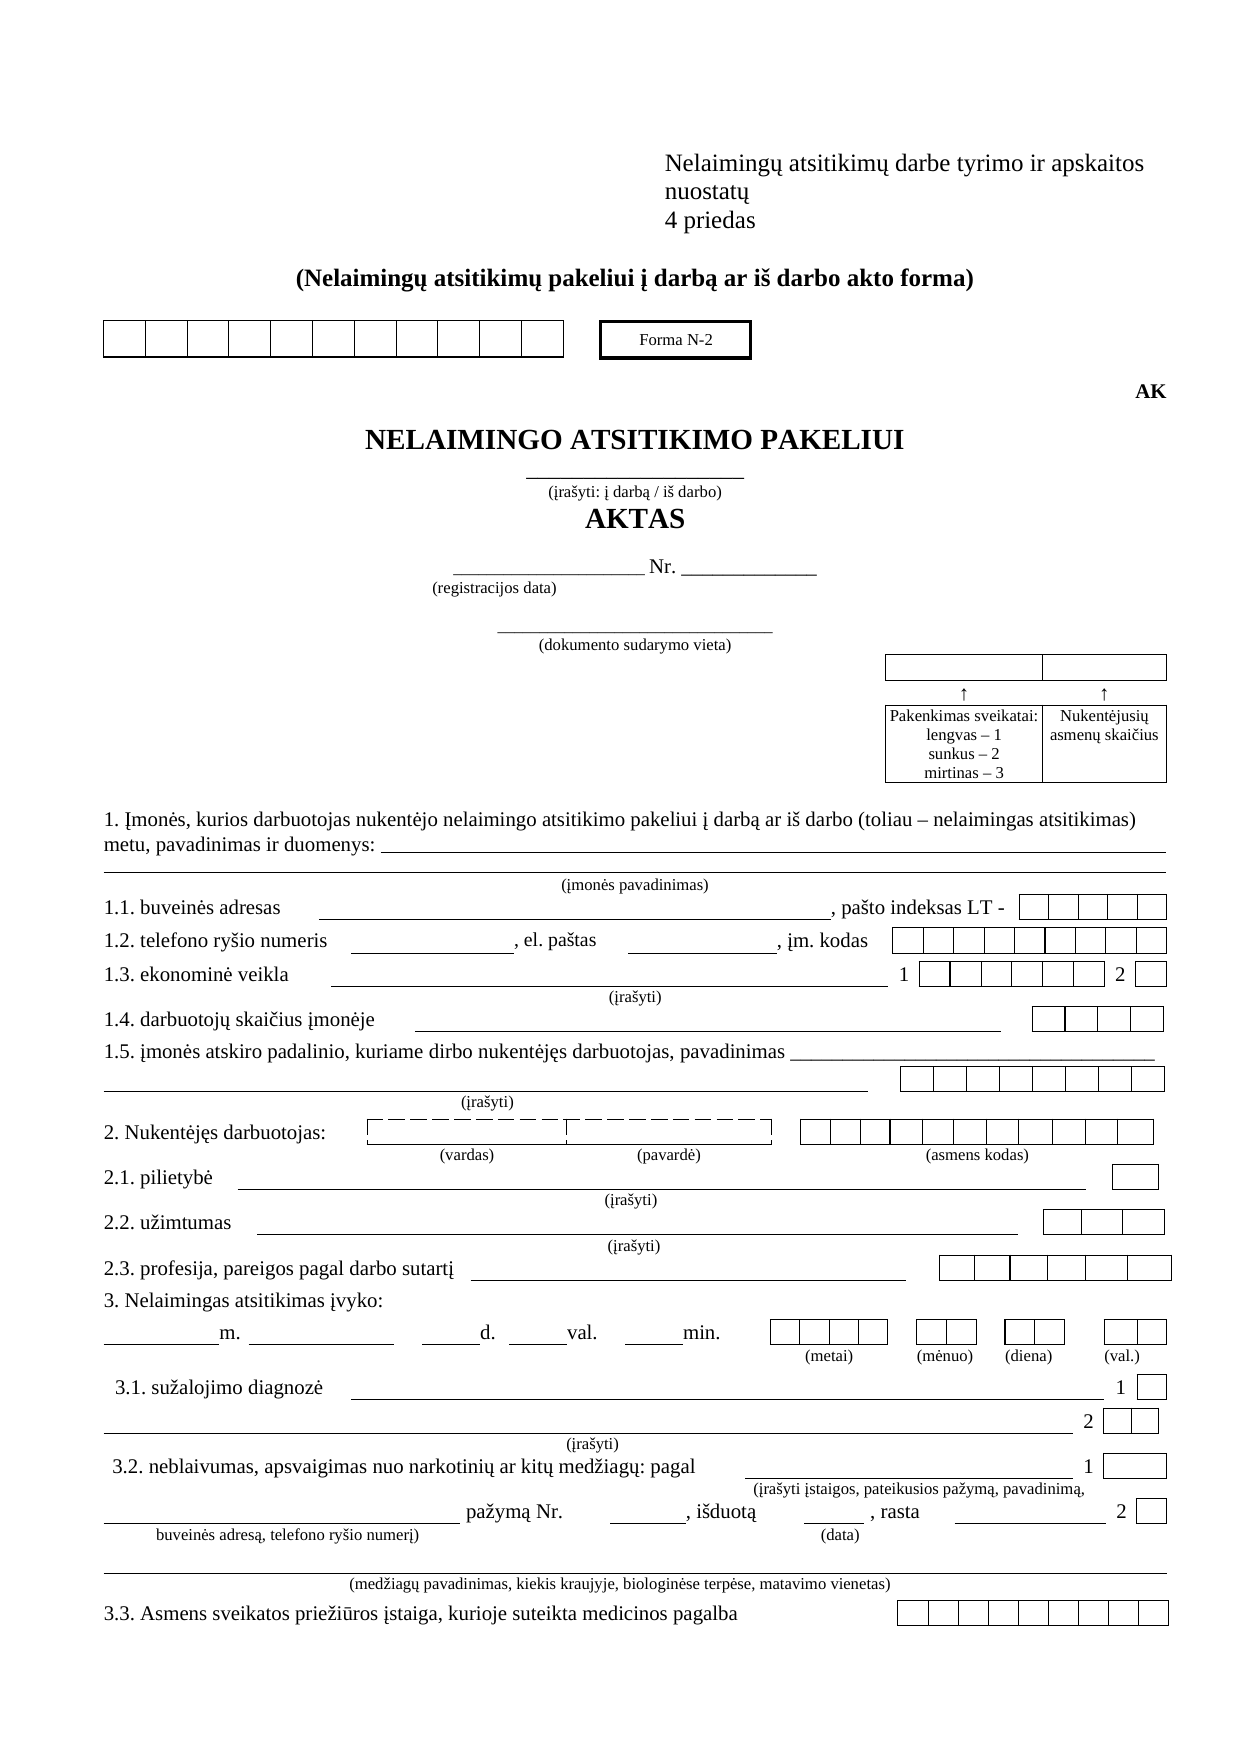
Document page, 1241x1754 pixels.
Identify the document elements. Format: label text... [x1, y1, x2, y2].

table_header , el. paštas [514, 927, 628, 952]
table_header [801, 1120, 830, 1144]
table_header [882, 1408, 909, 1433]
table_header [898, 1601, 928, 1625]
table_header [104, 1408, 132, 1433]
table_cell [1154, 1144, 1158, 1164]
table_cell [1086, 1164, 1112, 1189]
table_header [190, 1319, 219, 1344]
table_header [244, 1408, 272, 1433]
table_header [954, 928, 984, 952]
table_header [538, 1319, 567, 1344]
table_cell [596, 1344, 625, 1374]
table_header Forma N-2 [602, 323, 749, 356]
table_header [959, 1601, 988, 1625]
table_header [800, 1320, 829, 1344]
table_cell (metai) [770, 1345, 888, 1374]
table_header [1046, 1408, 1073, 1433]
table_cell [1106, 1523, 1136, 1548]
table_cell (asmens kodas) [801, 1145, 1153, 1164]
table_cell [422, 1345, 451, 1374]
table_header [336, 1319, 364, 1344]
table_header [625, 1319, 654, 1344]
table_header [564, 320, 599, 356]
table_header [216, 1408, 244, 1433]
table_header [954, 1120, 986, 1144]
table_header [1106, 928, 1136, 952]
table_header [1104, 1409, 1131, 1433]
table_cell [104, 1144, 367, 1164]
table_header [496, 1408, 523, 1433]
table_header [1006, 1320, 1034, 1344]
table_header [920, 962, 949, 986]
table_cell [307, 1345, 336, 1374]
table_cell [1136, 1524, 1167, 1548]
table_header [300, 1408, 328, 1433]
table_header [827, 1408, 854, 1433]
table_header [951, 962, 981, 986]
table_header [861, 1120, 889, 1144]
table_cell (val.) [1104, 1345, 1167, 1374]
table_cell [190, 1345, 219, 1374]
table_header [313, 321, 354, 356]
table_cell [1011, 1256, 1047, 1279]
table_header [1159, 1408, 1167, 1433]
table_header [1139, 1601, 1168, 1625]
table_cell 1 [1104, 1374, 1137, 1399]
table_header [1035, 1320, 1064, 1344]
table_header [909, 1408, 937, 1433]
table_cell [955, 1524, 1106, 1548]
table_cell [471, 1255, 906, 1279]
table_header [249, 1319, 278, 1344]
table_cell [1165, 1209, 1171, 1234]
table_header , įm. kodas [777, 927, 892, 952]
table_cell ↑ [886, 681, 1042, 704]
table_cell [1132, 1067, 1164, 1091]
table_cell 1.4. darbuotojų skaičius įmonėje [104, 1006, 415, 1031]
table_header [654, 1319, 683, 1344]
table_header [188, 321, 228, 356]
table_header [985, 928, 1014, 952]
table_cell (medžiagų pavadinimas, kiekis kraujyje, biologinėse terpėse, matavimo vienetas) [104, 1574, 1136, 1593]
table_header [1012, 962, 1042, 986]
table_header [771, 1119, 800, 1144]
table_header [1020, 895, 1048, 919]
table_cell [625, 1345, 654, 1374]
table_header [991, 1408, 1018, 1433]
table_header [307, 1319, 336, 1344]
table_cell (vardas) [367, 1145, 567, 1164]
table_cell [104, 1549, 1167, 1572]
table_cell 2.2. užimtumas [104, 1209, 257, 1234]
table_header [395, 927, 451, 952]
table_cell [249, 1345, 278, 1374]
table_cell [906, 1255, 939, 1279]
table_cell (diena) [1005, 1345, 1064, 1374]
table_cell [1066, 1067, 1098, 1091]
table_header 1.3. ekonominė veikla [104, 961, 331, 986]
table_header [438, 321, 479, 356]
table_cell [1164, 1234, 1171, 1254]
table_cell [1159, 1164, 1164, 1189]
table_cell [686, 1523, 804, 1548]
table_cell [1064, 1344, 1104, 1374]
table_cell 3.1. sužalojimo diagnozė [104, 1374, 351, 1399]
table_cell [1136, 1574, 1167, 1593]
table_header val. [567, 1319, 625, 1344]
text 3. Nelaimingas atsitikimas įvyko: [103, 1288, 1166, 1312]
table_header 1.1. buveinės adresas [104, 894, 319, 919]
table_cell (pavardė) [567, 1145, 771, 1164]
table_header d. [480, 1319, 509, 1344]
table_header [607, 1408, 634, 1433]
table_header [628, 927, 777, 952]
table_cell [934, 1067, 966, 1091]
table_cell [567, 1344, 596, 1374]
table_header [104, 1498, 460, 1523]
table_header [804, 1498, 864, 1523]
table_header [1105, 1320, 1137, 1344]
table_header [104, 321, 145, 356]
table_header [394, 1319, 422, 1344]
table_header [1118, 1120, 1153, 1144]
table_header min. [683, 1319, 741, 1344]
table_header [355, 321, 396, 356]
table_header pažymą Nr. [460, 1498, 610, 1523]
table_cell [888, 1344, 917, 1374]
table_cell [480, 1344, 509, 1374]
table_header [886, 655, 1042, 679]
table_cell [868, 1066, 900, 1091]
table_header [982, 962, 1011, 986]
table_header [1137, 1499, 1166, 1523]
table_header [1079, 1601, 1108, 1625]
table_cell [1164, 1144, 1171, 1164]
table_header [917, 1320, 946, 1344]
table_header 3.3. Asmens sveikatos priežiūros įstaiga, kurioje suteikta medicinos pagalba [104, 1600, 868, 1625]
text (įrašyti įstaigos, pateikusios pažymą, pavadinimą, [694, 1479, 1166, 1498]
table_header [365, 1319, 393, 1344]
text (įmonės pavadinimas) [103, 875, 1166, 894]
table_header [830, 1320, 858, 1344]
table_header 2 [1106, 1498, 1136, 1523]
table_header [1079, 895, 1107, 919]
table_cell [1158, 1144, 1164, 1164]
table_header [319, 894, 831, 919]
table_header [690, 1408, 717, 1433]
table_cell ↑ [1042, 681, 1166, 704]
table_header [1074, 962, 1104, 986]
text ___________________ [103, 455, 1166, 482]
table_header [893, 928, 923, 952]
table_header [161, 1319, 190, 1344]
table_cell 2.3. profesija, pareigos pagal darbo sutartį [104, 1255, 471, 1279]
table_cell [1158, 1189, 1164, 1209]
table_cell [741, 1344, 770, 1374]
table_header [989, 1601, 1018, 1625]
text (Nelaimingų atsitikimų pakeliui į darbą ar iš darbo akto forma) [103, 263, 1166, 291]
text (dokumento sudarymo vieta) [103, 635, 1166, 654]
table_cell [133, 1345, 161, 1374]
table_header [480, 321, 521, 356]
table_cell [1138, 1375, 1166, 1399]
table_header [104, 1319, 132, 1344]
table_cell [257, 1209, 1018, 1234]
table_cell [365, 1345, 393, 1374]
table_cell (įrašyti) [104, 1189, 1158, 1209]
table_header [567, 1119, 771, 1144]
table_header [741, 1319, 770, 1344]
table_cell [1098, 1007, 1130, 1031]
table_cell [538, 1345, 567, 1374]
table_cell [1066, 1007, 1097, 1031]
table_cell 1 [1073, 1453, 1103, 1478]
table_cell [940, 1256, 974, 1279]
table_cell [967, 1067, 999, 1091]
table_cell (įrašyti) [104, 1234, 1164, 1254]
table_header , išduotą [686, 1498, 804, 1523]
table_header [397, 321, 437, 356]
table_cell [712, 1344, 741, 1374]
table_cell (data) [804, 1524, 864, 1548]
text nuostatų [664, 176, 1166, 205]
table_header [1132, 1409, 1158, 1433]
table_header [923, 1120, 953, 1144]
table_header [610, 1498, 686, 1523]
table_header [929, 1601, 958, 1625]
table_cell [104, 1345, 132, 1374]
table_cell [219, 1344, 248, 1374]
table_cell buveinės adresą, telefono ryšio numerį) [104, 1524, 460, 1548]
table_header 2. Nukentėjęs darbuotojas: [104, 1119, 367, 1144]
text 1. Įmonės, kurios darbuotojas nukentėjo nelaimingo atsitikimo pakeliui į darbą ar iš darbo (toliau – nelaimingas atsitikimas) metu, pavadinimas ir duomenys: [103, 807, 1166, 856]
table_header [718, 1408, 745, 1433]
table_cell [351, 1374, 1104, 1399]
table_cell [161, 1345, 190, 1374]
table_header [523, 1408, 551, 1433]
table_header [1158, 1119, 1164, 1144]
table_cell [415, 1006, 1001, 1031]
table_header [1043, 655, 1166, 679]
text NELAIMINGO ATSITIKIMO PAKELIUI [103, 422, 1166, 455]
table_header [800, 1408, 827, 1433]
table_cell [394, 1344, 422, 1374]
text (registracijos data) [103, 578, 1166, 597]
table_header [351, 927, 395, 952]
table_header [1019, 1120, 1052, 1144]
table_header [1109, 1601, 1138, 1625]
table_cell 2.1. pilietybė [104, 1164, 238, 1189]
table_header [509, 1319, 538, 1344]
table_header [745, 1408, 772, 1433]
text Nelaimingų atsitikimų darbe tyrimo ir apskaitos [664, 148, 1166, 176]
table_cell [1099, 1067, 1131, 1091]
table_header [451, 1319, 480, 1344]
table_header [662, 1408, 690, 1433]
table_header [634, 1408, 662, 1433]
text 1.5. įmonės atskiro padalinio, kuriame dirbo nukentėjęs darbuotojas, pavadinimas ___________________________________ [103, 1039, 1166, 1063]
table_header [987, 1120, 1018, 1144]
table_header [412, 1408, 440, 1433]
table_cell (įrašyti) [104, 1433, 1159, 1453]
table_cell [610, 1524, 686, 1548]
table_header [891, 1120, 922, 1144]
table_header [278, 1319, 307, 1344]
table_header [1164, 1119, 1171, 1144]
table_cell [1123, 1210, 1164, 1234]
table_cell [1164, 1189, 1171, 1209]
text _________________________________ [103, 616, 1166, 635]
table_cell [1082, 1210, 1122, 1234]
table_cell Pakenkimas sveikatai: lengvas – 1 sunkus – 2 mirtinas – 3 [886, 706, 1042, 782]
text (įrašyti) [103, 1092, 871, 1111]
table_header [752, 320, 808, 356]
table_header [1019, 1408, 1046, 1433]
table_cell [1086, 1256, 1127, 1279]
table_header [468, 1408, 496, 1433]
table_cell [104, 1066, 868, 1091]
table_header [1154, 1119, 1158, 1144]
table_cell [336, 1345, 364, 1374]
table_header [1043, 962, 1073, 986]
table_cell [1164, 1164, 1171, 1189]
table_cell (įrašyti) [104, 986, 1167, 1006]
table_header 1.2. telefono ryšio numeris [104, 927, 351, 952]
table_cell [976, 1344, 1005, 1374]
text 4 priedas [103, 205, 1166, 234]
table_header [1046, 928, 1075, 952]
table_header [367, 1119, 567, 1144]
text AKTAS [103, 501, 1166, 534]
table_header [331, 961, 888, 986]
table_cell Nukentėjusių asmenų skaičius [1043, 706, 1166, 782]
table_header [271, 321, 312, 356]
table_header 1 [888, 961, 919, 986]
table_header [1049, 895, 1078, 919]
text (įrašyti: į darbą / iš darbo) [103, 482, 1166, 501]
table_header [133, 1319, 161, 1344]
table_cell [1018, 1209, 1043, 1234]
table_cell [1128, 1256, 1171, 1279]
table_header [356, 1408, 384, 1433]
table_cell [1159, 1433, 1167, 1453]
table_cell [451, 1345, 480, 1374]
table_header [160, 1408, 188, 1433]
table_cell [975, 1256, 1009, 1279]
table_header m. [219, 1319, 248, 1344]
table_header [771, 1320, 799, 1344]
table_header [977, 1319, 1004, 1344]
table_header [1138, 895, 1166, 919]
table_cell 3.2. neblaivumas, apsvaigimas nuo narkotinių ar kitų medžiagų: pagal [112, 1453, 745, 1478]
table_header [937, 1408, 964, 1433]
table_header [868, 1600, 897, 1625]
table_cell [1000, 1067, 1032, 1091]
table_header [1076, 928, 1105, 952]
table_cell [278, 1345, 307, 1374]
table_cell (mėnuo) [917, 1345, 976, 1374]
table_header [1136, 962, 1166, 986]
table_cell [104, 1453, 112, 1478]
table_header [384, 1408, 412, 1433]
table_header [1015, 928, 1044, 952]
table_cell [1113, 1165, 1158, 1189]
table_cell [1044, 1210, 1081, 1234]
table_header [1019, 1601, 1048, 1625]
table_header [146, 321, 187, 356]
table_header [1049, 1601, 1078, 1625]
table_header 2 [1073, 1408, 1103, 1433]
table_cell [864, 1523, 954, 1548]
table_header [579, 1408, 607, 1433]
table_cell [654, 1345, 683, 1374]
text AK [103, 379, 1166, 403]
table_header [522, 321, 563, 356]
table_cell [1048, 1256, 1085, 1279]
text _______________________ Nr. _____________ [103, 554, 1166, 578]
table_header [924, 928, 953, 952]
table_header , pašto indeksas LT - [831, 894, 1019, 919]
table_header [855, 1408, 882, 1433]
table_header [422, 1319, 451, 1344]
table_header [947, 1320, 976, 1344]
table_header [1086, 1120, 1117, 1144]
table_header , rasta [864, 1498, 954, 1523]
table_header [859, 1320, 887, 1344]
table_header [1138, 1320, 1166, 1344]
table_cell [683, 1344, 712, 1374]
table_cell [1033, 1007, 1064, 1031]
table_header [188, 1408, 216, 1433]
table_header [1053, 1120, 1085, 1144]
table_header [888, 1319, 916, 1344]
table_cell [460, 1523, 610, 1548]
table_header [132, 1408, 160, 1433]
table_header [831, 1120, 860, 1144]
table_cell [238, 1164, 1086, 1189]
table_header [328, 1408, 356, 1433]
table_cell [1001, 1006, 1032, 1031]
table_cell [745, 1453, 1073, 1478]
table_header [272, 1408, 300, 1433]
table_header 2 [1105, 961, 1135, 986]
table_cell [1131, 1007, 1163, 1031]
table_cell [1104, 1454, 1166, 1478]
table_header [1065, 1319, 1104, 1344]
table_cell [771, 1144, 801, 1164]
table_header [1137, 928, 1166, 952]
table_header [440, 1408, 468, 1433]
table_header [964, 1408, 991, 1433]
table_cell [901, 1067, 933, 1091]
table_header [451, 927, 514, 952]
table_cell [1033, 1067, 1065, 1091]
table_cell [509, 1345, 538, 1374]
table_header [229, 321, 270, 356]
table_header [1108, 895, 1137, 919]
table_header [955, 1498, 1106, 1523]
table_header [551, 1408, 579, 1433]
table_header [773, 1408, 800, 1433]
